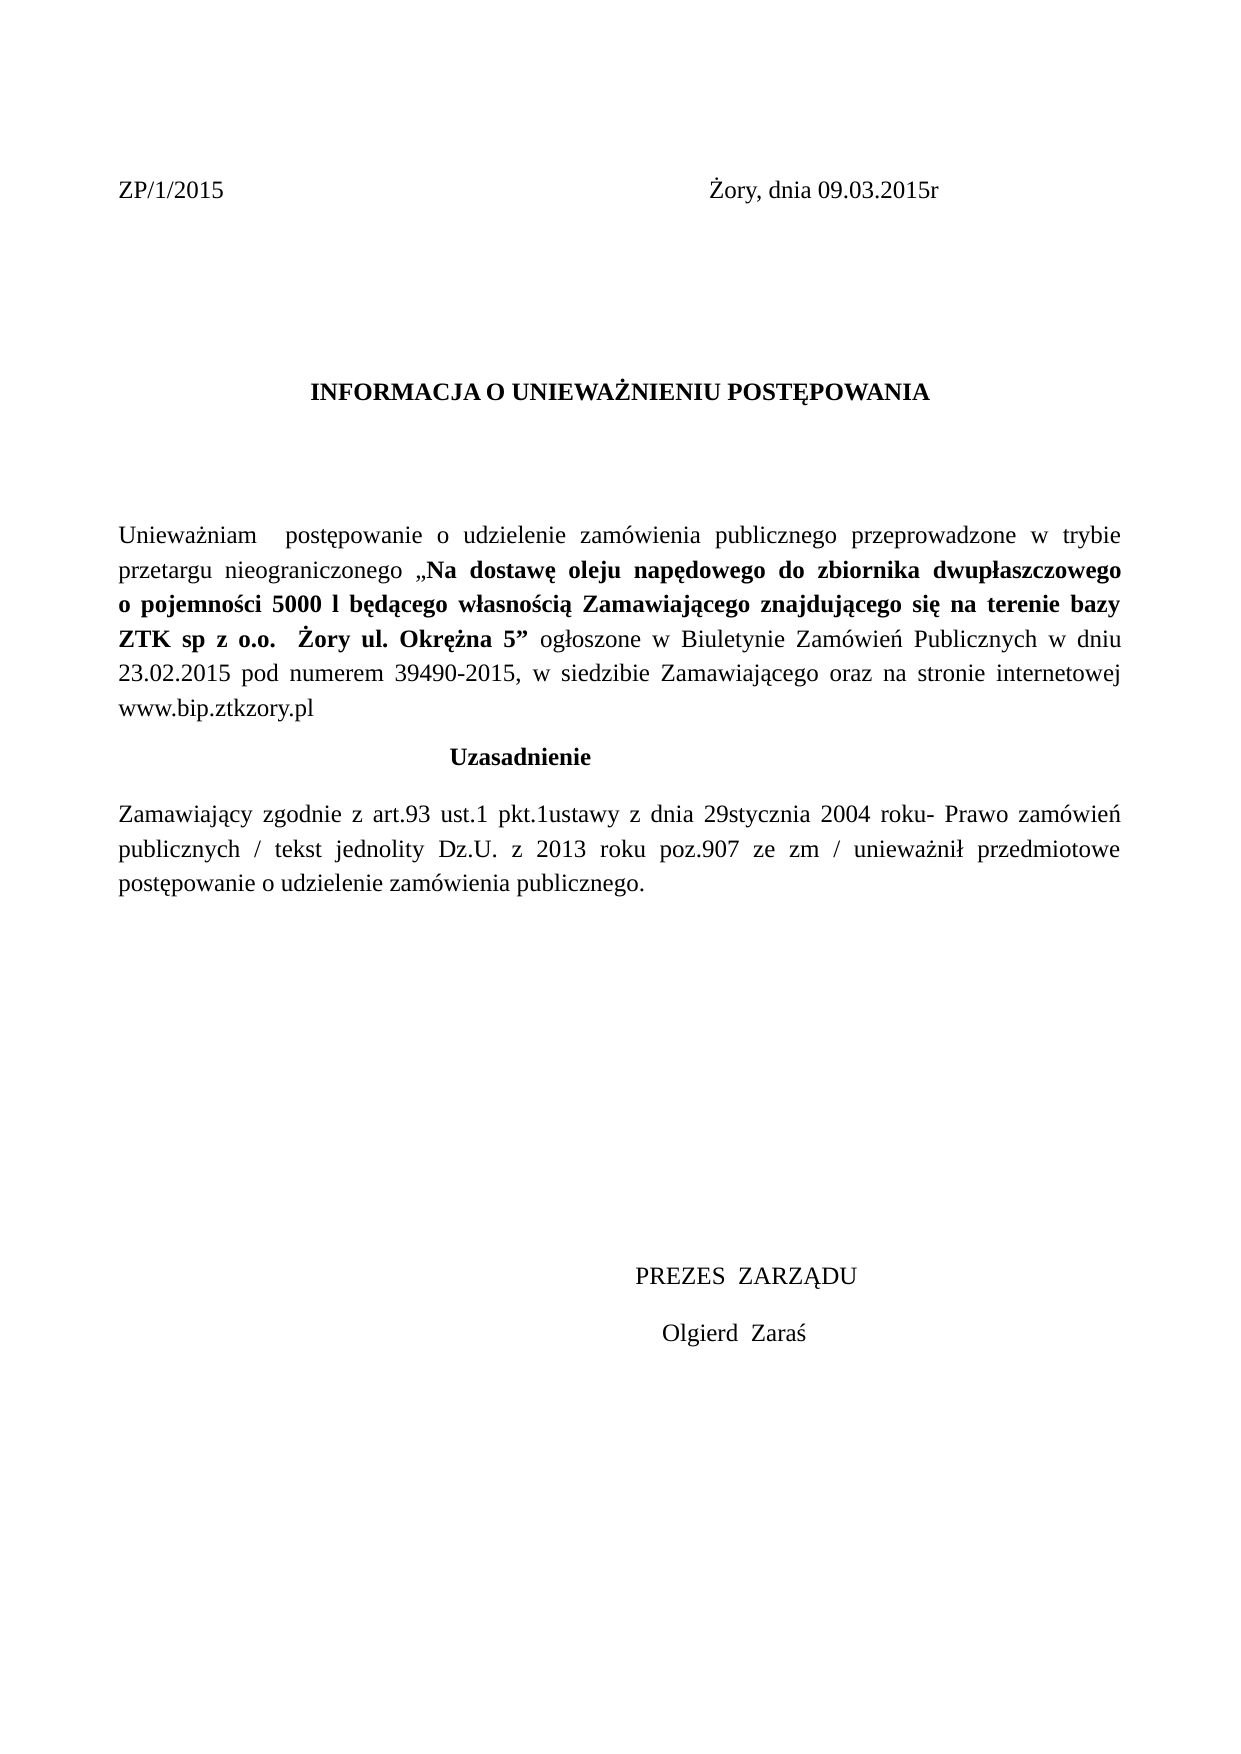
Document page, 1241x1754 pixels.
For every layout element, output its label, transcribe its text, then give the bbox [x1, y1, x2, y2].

text Uzasadnienie [118, 742, 1122, 771]
text Unieważniam postępowanie o udzielenie zamówienia publicznego przeprowadzone w trybie przetargu nieograniczonego „Na dostawę oleju napędowego do zbiornika dwupłaszczowego o pojemności 5000 l będącego własnością Zamawiającego znajdującego się na terenie bazy ZTK sp z o.o. Żory ul. Okrężna 5” ogłoszone w Biuletynie Zamówień Publicznych w dniu 23.02.2015 pod numerem 39490-2015, w siedzibie Zamawiającego oraz na stronie internetowej www.bip.ztkzory.pl [118, 521, 1122, 722]
text Olgierd Zaraś [118, 1318, 1122, 1347]
text Zamawiający zgodnie z art.93 ust.1 pkt.1ustawy z dnia 29stycznia 2004 roku- Prawo zamówień publicznych / tekst jednolity Dz.U. z 2013 roku poz.907 ze zm / unieważnił przedmiotowe postępowanie o udzielenie zamówienia publicznego. [118, 799, 1122, 897]
text PREZES ZARZĄDU [118, 1261, 1122, 1290]
subtitle INFORMACJA O UNIEWAŻNIENIU POSTĘPOWANIA [118, 377, 1122, 406]
subtitle ZP/1/2015 Żory, dnia 09.03.2015r [118, 176, 1122, 204]
